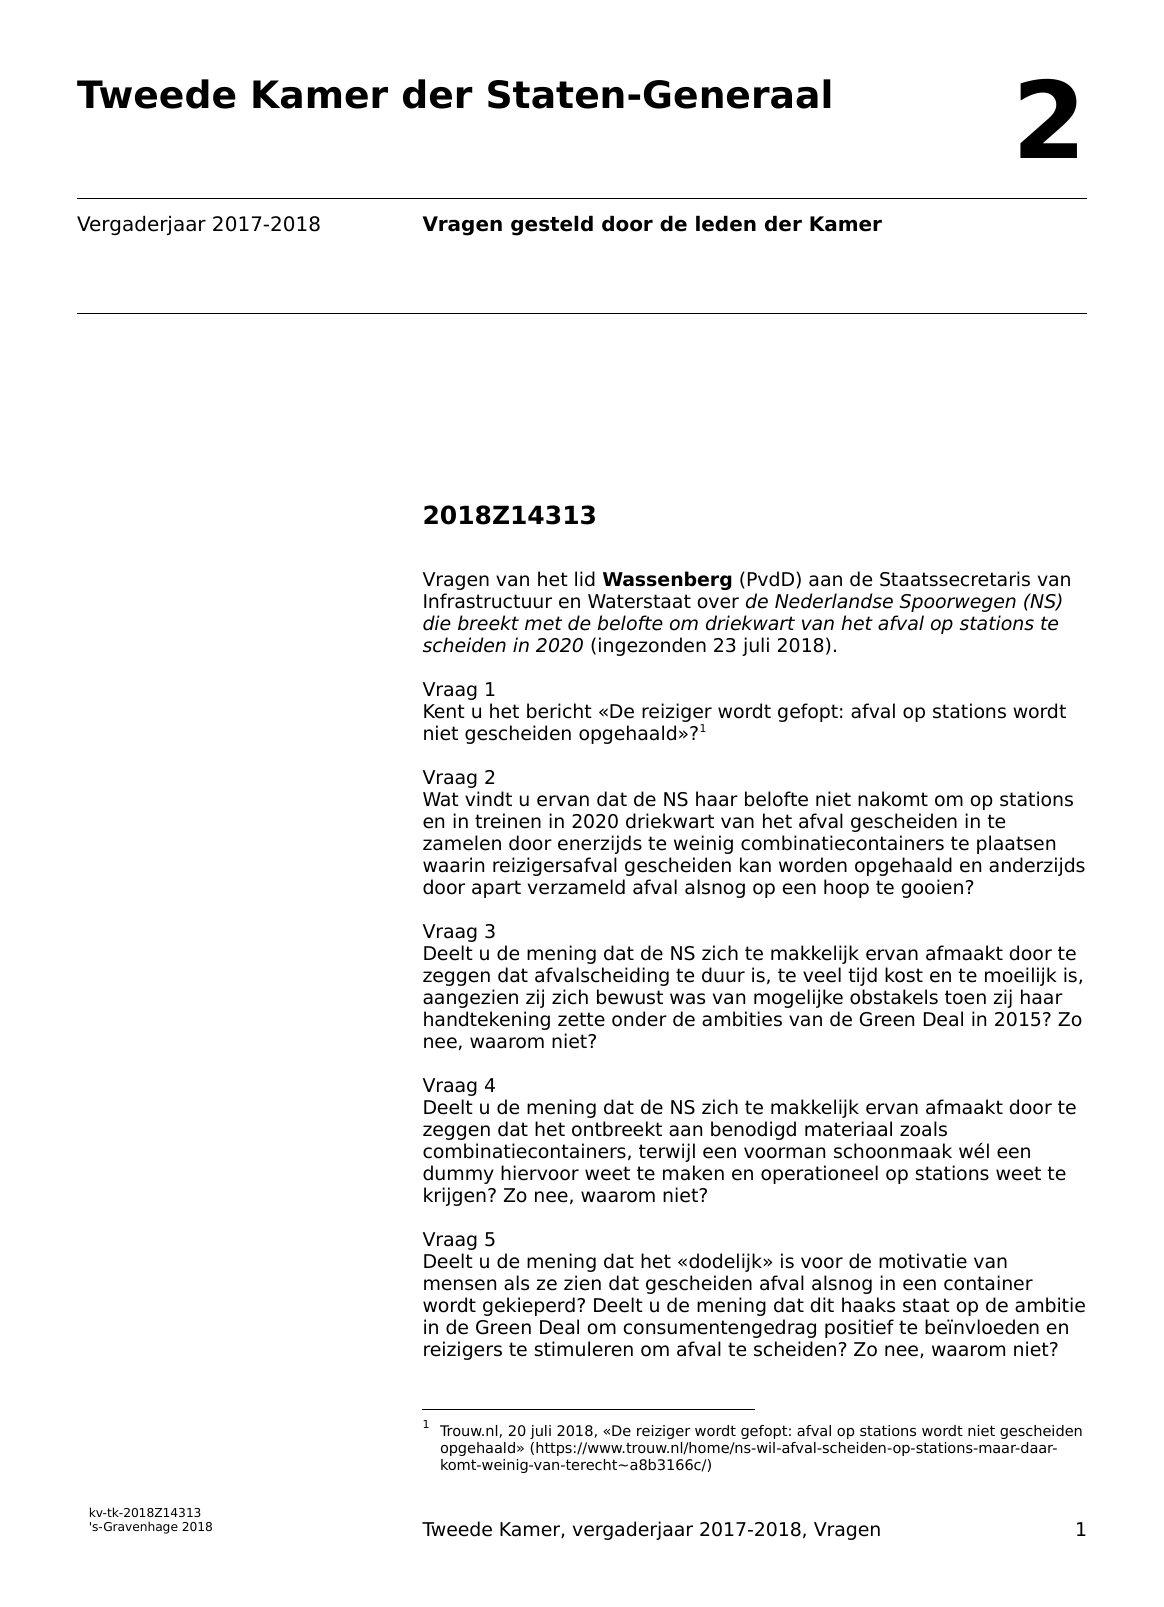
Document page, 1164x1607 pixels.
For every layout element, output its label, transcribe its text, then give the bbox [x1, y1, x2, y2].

text Kent u het bericht «De reiziger wordt gefopt: afval op stations wordt niet gescheiden opgehaald»? [422, 701, 1087, 745]
text Vraag 1 [422, 679, 1087, 701]
text Deelt u de mening dat de NS zich te makkelijk ervan afmaakt door te zeggen dat afvalscheiding te duur is, te veel tijd kost en te moeilijk is, aangezien zij zich bewust was van mogelijke obstakels toen zij haar handtekening zette onder de ambities van de Green Deal in 2015? Zo nee, waarom niet? [422, 943, 1087, 1053]
text Vraag 5 [422, 1229, 1087, 1251]
table_header 2 [886, 59, 1087, 198]
table_cell Vergaderjaar 2017-2018 [77, 199, 422, 313]
table_cell Vragen gesteld door de leden der Kamer [422, 199, 1087, 313]
text Vraag 2 [422, 767, 1087, 789]
text kv-tk-2018Z14313 [88, 1506, 323, 1520]
text Wat vindt u ervan dat de NS haar belofte niet nakomt om op stations en in treinen in 2020 driekwart van het afval gescheiden in te zamelen door enerzijds te weinig combinatiecontainers te plaatsen waarin reizigersafval gescheiden kan worden opgehaald en anderzijds door apart verzameld afval alsnog op een hoop te gooien? [422, 789, 1087, 899]
text 2018Z14313 [422, 501, 1087, 531]
text Deelt u de mening dat het «dodelijk» is voor de motivatie van mensen als ze zien dat gescheiden afval alsnog in een container wordt gekieperd? Deelt u de mening dat dit haaks staat op de ambitie in de Green Deal om consumentengedrag positief te beïnvloeden en reizigers te stimuleren om afval te scheiden? Zo nee, waarom niet? [422, 1251, 1087, 1361]
text Vraag 3 [422, 921, 1087, 943]
text Vragen van het lid Wassenberg (PvdD) aan de Staatssecretaris van Infrastructuur en Waterstaat over de Nederlandse Spoorwegen (NS) die breekt met de belofte om driekwart van het afval op stations te scheiden in 2020 (ingezonden 23 juli 2018). [422, 569, 1087, 657]
text 's-Gravenhage 2018 [88, 1520, 323, 1534]
text Deelt u de mening dat de NS zich te makkelijk ervan afmaakt door te zeggen dat het ontbreekt aan benodigd materiaal zoals combinatiecontainers, terwijl een voorman schoonmaak wél een dummy hiervoor weet te maken en operationeel op stations weet te krijgen? Zo nee, waarom niet? [422, 1097, 1087, 1207]
text Vraag 4 [422, 1075, 1087, 1097]
text Trouw.nl, 20 juli 2018, «De reiziger wordt gefopt: afval op stations wordt niet gescheiden opgehaald» (https://www.trouw.nl/home/ns-wil-afval-scheiden-op-stations-maar-daar-komt-weinig-van-terecht~a8b3166c/) [422, 1418, 1087, 1474]
table_header Tweede Kamer der Staten-Generaal [77, 59, 886, 198]
